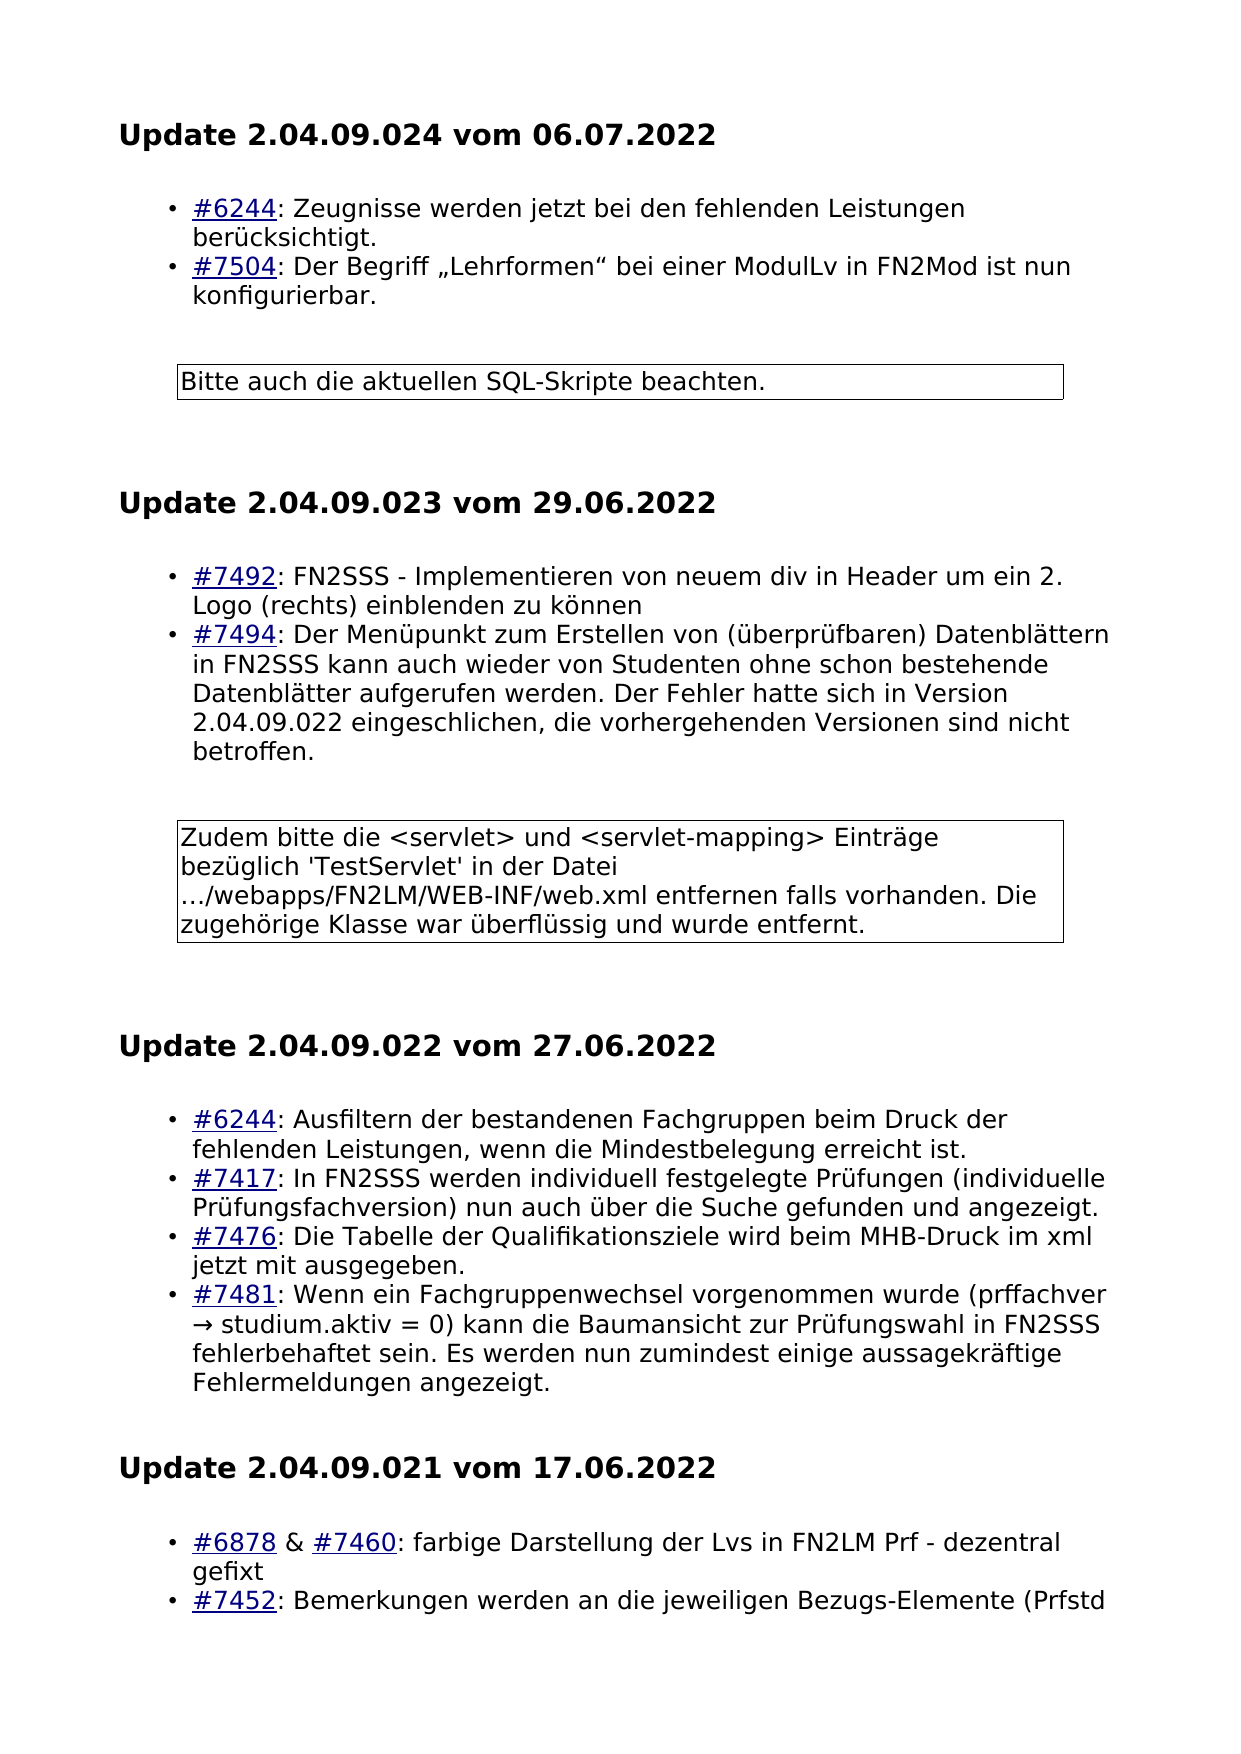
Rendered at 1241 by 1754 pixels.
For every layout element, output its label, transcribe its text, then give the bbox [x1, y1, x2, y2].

subtitle Update 2.04.09.021 vom 17.06.2022 [118, 1452, 1122, 1486]
list #6244: Zeugnisse werden jetzt bei den fehlenden Leistungen berücksichtigt. [177, 194, 1122, 252]
list #7504: Der Begriff „Lehrformen“ bei einer ModulLv in FN2Mod ist nun konfigurierbar. [177, 252, 1122, 311]
list #7417: In FN2SSS werden individuell festgelegte Prüfungen (individuelle Prüfungsfachversion) nun auch über die Suche gefunden und angezeigt. [177, 1164, 1122, 1222]
table_header Bitte auch die aktuellen SQL-Skripte beachten. [178, 365, 1063, 399]
list #7476: Die Tabelle der Qualifikationsziele wird beim MHB-Druck im xml jetzt mit ausgegeben. [177, 1222, 1122, 1281]
list #7481: Wenn ein Fachgruppenwechsel vorgenommen wurde (prffachver → studium.aktiv = 0) kann die Baumansicht zur Prüfungswahl in FN2SSS fehlerbehaftet sein. Es werden nun zumindest einige aussagekräftige Fehlermeldungen angezeigt. [177, 1281, 1122, 1397]
list #6244: Ausfiltern der bestandenen Fachgruppen beim Druck der fehlenden Leistungen, wenn die Mindestbelegung erreicht ist. [177, 1106, 1122, 1164]
subtitle Update 2.04.09.024 vom 06.07.2022 [118, 118, 1122, 152]
list #7492: FN2SSS - Implementieren von neuem div in Header um ein 2. Logo (rechts) einblenden zu können [177, 562, 1122, 621]
table_header Zudem bitte die <servlet> und <servlet-mapping> Einträge bezüglich 'TestServlet' in der Datei …/webapps/FN2LM/WEB-INF/web.xml entfernen falls vorhanden. Die zugehörige Klasse war überflüssig und wurde entfernt. [178, 821, 1063, 942]
subtitle Update 2.04.09.023 vom 29.06.2022 [118, 486, 1122, 520]
list #7494: Der Menüpunkt zum Erstellen von (überprüfbaren) Datenblättern in FN2SSS kann auch wieder von Studenten ohne schon bestehende Datenblätter aufgerufen werden. Der Fehler hatte sich in Version 2.04.09.022 eingeschlichen, die vorhergehenden Versionen sind nicht betroffen. [177, 621, 1122, 767]
list #7452: Bemerkungen werden an die jeweiligen Bezugs-Elemente (Prfstd [177, 1586, 1122, 1615]
list #6878 & #7460: farbige Darstellung der Lvs in FN2LM Prf - dezentral gefixt [177, 1528, 1122, 1586]
subtitle Update 2.04.09.022 vom 27.06.2022 [118, 1030, 1122, 1064]
